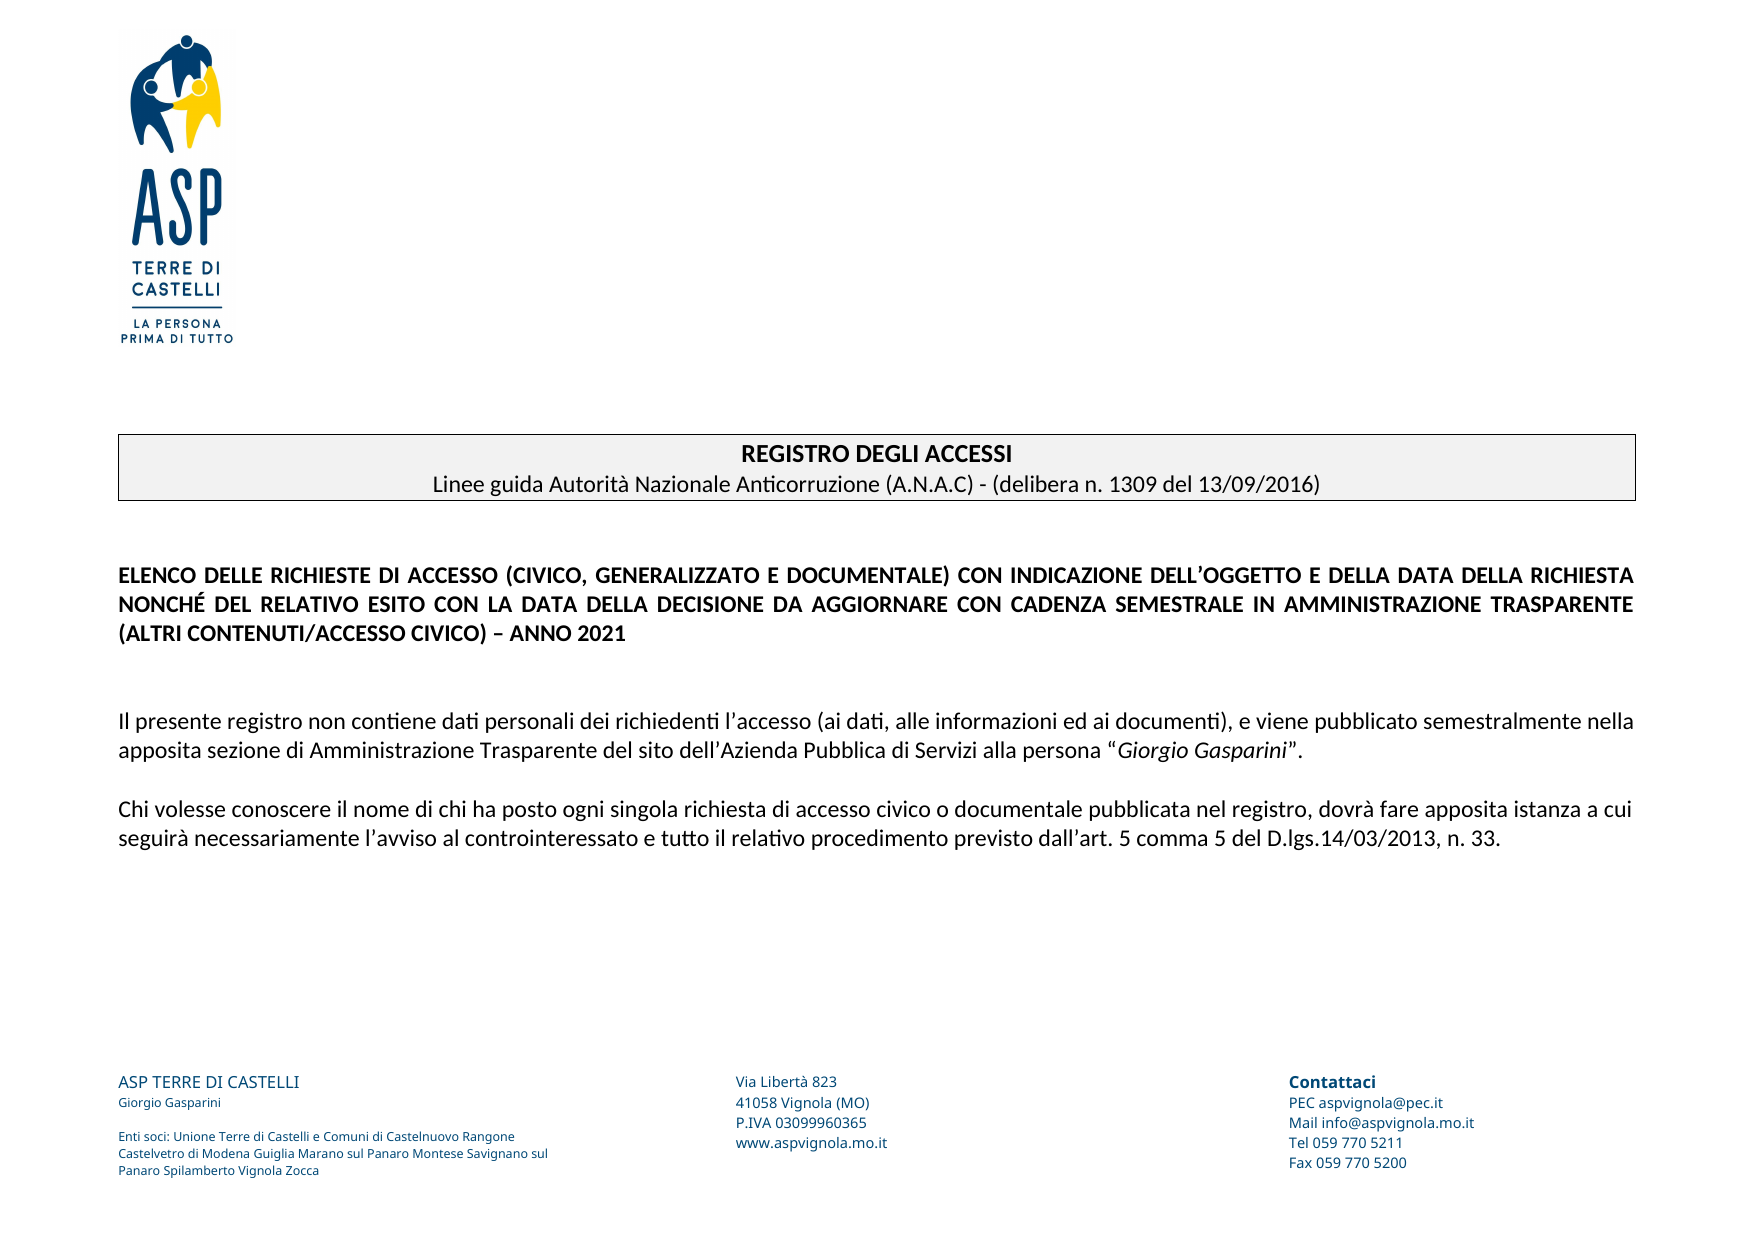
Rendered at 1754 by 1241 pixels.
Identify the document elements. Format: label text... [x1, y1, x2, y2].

text REGISTRO DEGLI ACCESSI [119, 435, 1635, 466]
text Linee guida Autorità Nazionale Anticorruzione (A.N.A.C) - (delibera n. 1309 del 13/09/2016) [119, 466, 1635, 500]
text ELENCO DELLE RICHIESTE DI ACCESSO (CIVICO, GENERALIZZATO E DOCUMENTALE) CON INDICAZIONE DELL’OGGETTO E DELLA DATA DELLA RICHIESTA NONCHÉ DEL RELATIVO ESITO CON LA DATA DELLA DECISIONE DA AGGIORNARE CON CADENZA SEMESTRALE IN AMMINISTRAZIONE TRASPARENTE (ALTRI CONTENUTI/ACCESSO CIVICO) – ANNO 2021 [118, 560, 1636, 648]
text Il presente registro non contiene dati personali dei richiedenti l’accesso (ai dati, alle informazioni ed ai documenti), e viene pubblicato semestralmente nella apposita sezione di Amministrazione Trasparente del sito dell’Azienda Pubblica di Servizi alla persona “Giorgio Gasparini”. [118, 706, 1636, 765]
text Chi volesse conoscere il nome di chi ha posto ogni singola richiesta di accesso civico o documentale pubblicata nel registro, dovrà fare apposita istanza a cui seguirà necessariamente l’avviso al controinteressato e tutto il relativo procedimento previsto dall’art. 5 comma 5 del D.lgs.14/03/2013, n. 33. [118, 794, 1636, 852]
